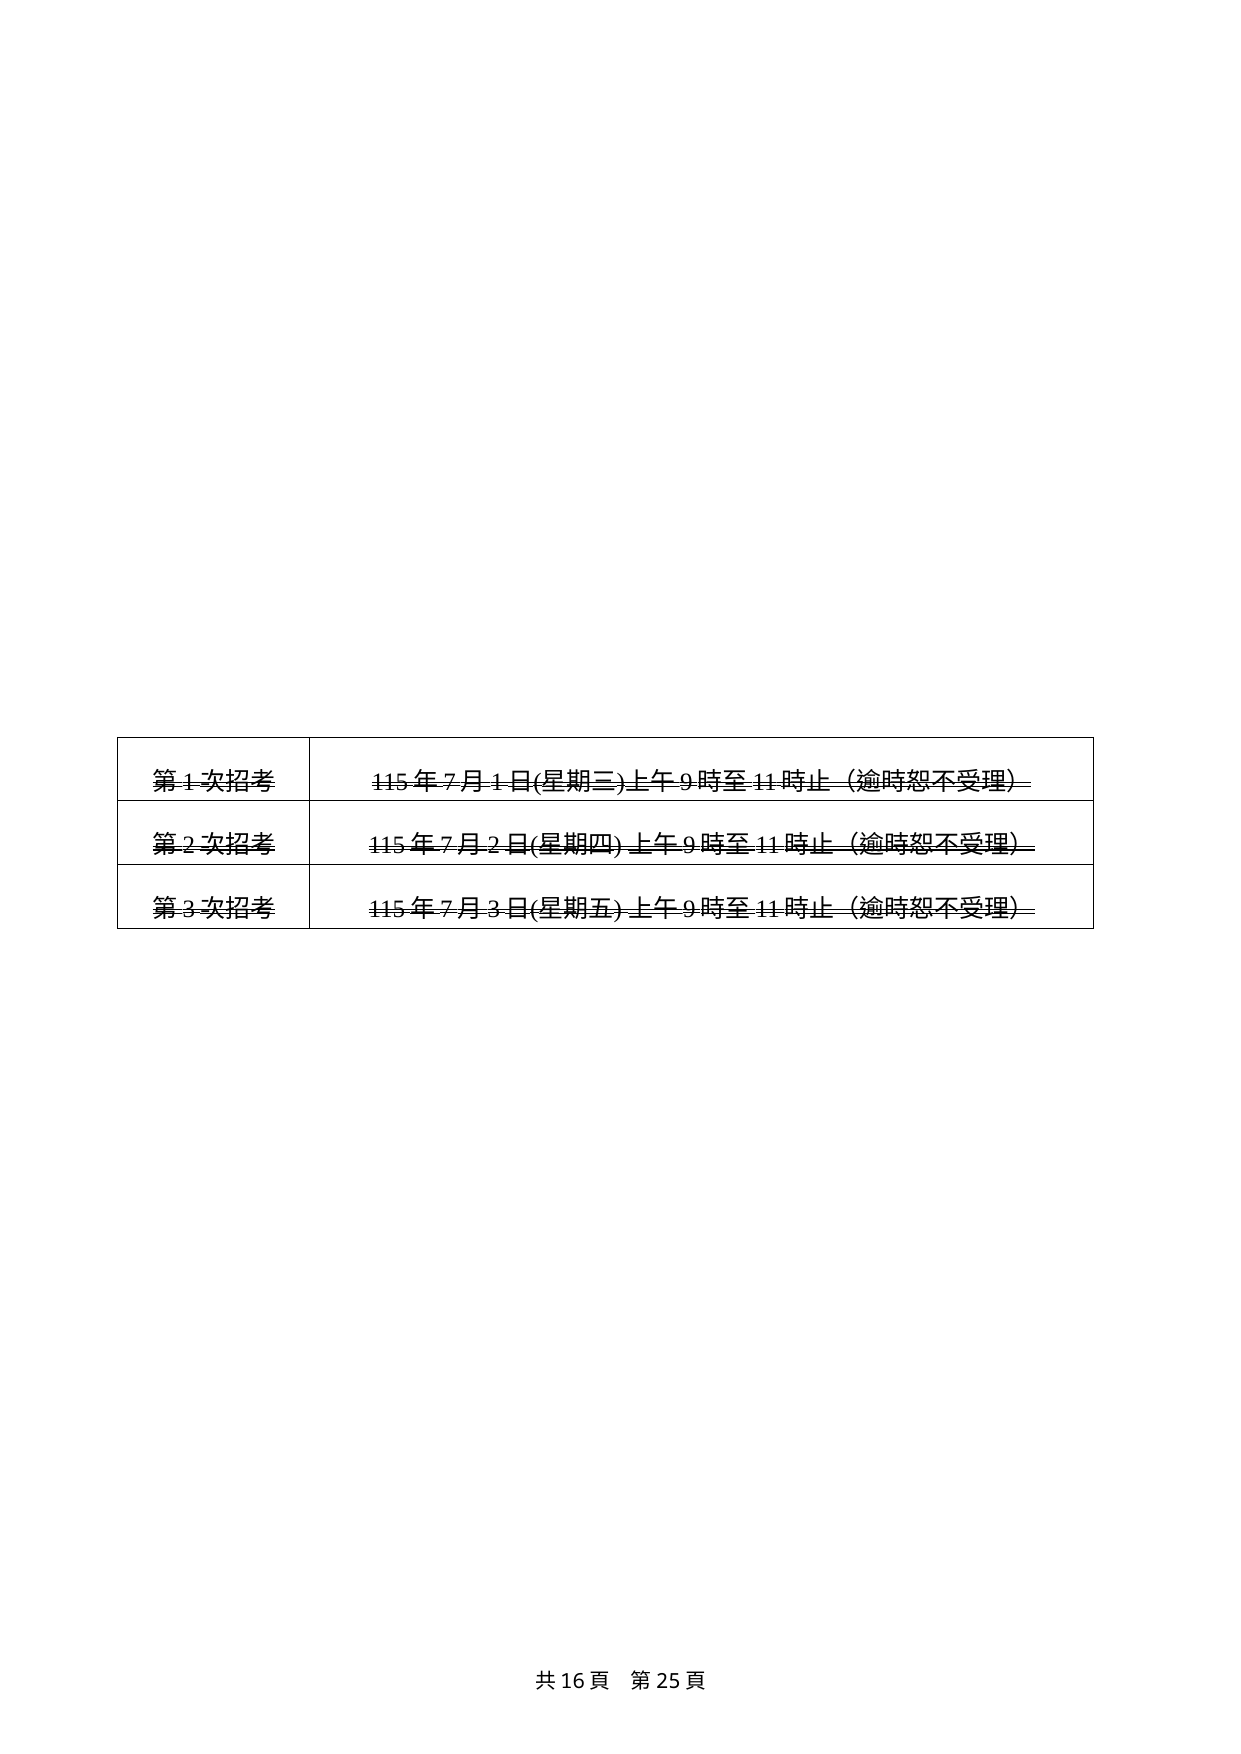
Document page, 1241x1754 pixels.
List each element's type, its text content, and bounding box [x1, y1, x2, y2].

table_cell 第2次招考 [118, 801, 309, 864]
table_cell 115年7月2日(星期四) 上午9時至11時止（逾時恕不受理） [310, 801, 1093, 864]
table_cell 第1次招考 [118, 738, 309, 800]
table_cell 第3次招考 [118, 865, 309, 927]
table_cell 115年7月1日(星期三)上午9時至11時止（逾時恕不受理） [310, 738, 1093, 800]
table_cell 115年7月3日(星期五) 上午9時至11時止（逾時恕不受理） [310, 865, 1093, 927]
